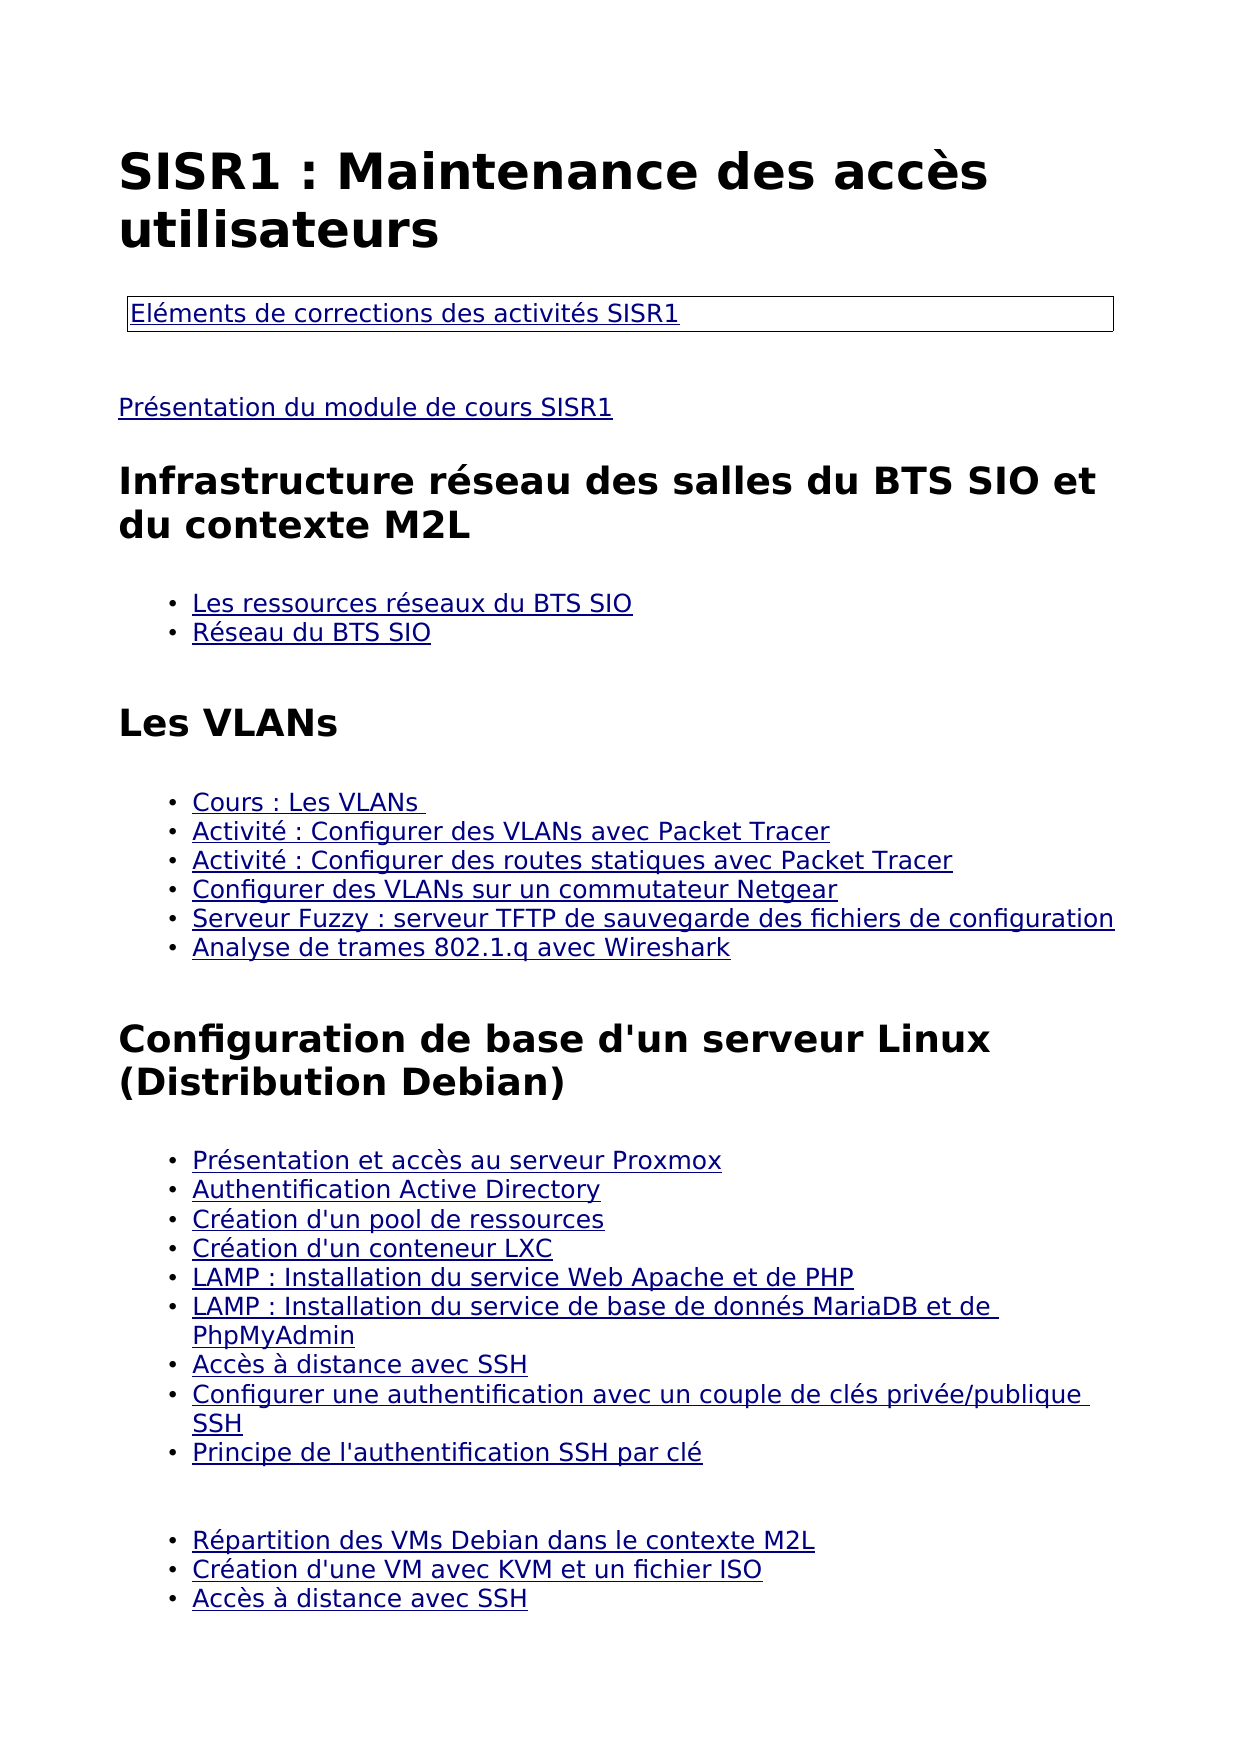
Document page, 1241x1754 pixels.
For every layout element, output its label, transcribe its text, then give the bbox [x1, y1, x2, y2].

list Activité : Configurer des VLANs avec Packet Tracer [177, 817, 1122, 846]
list Présentation et accès au serveur Proxmox [177, 1146, 1122, 1176]
list Accès à distance avec SSH [177, 1351, 1122, 1380]
list Répartition des VMs Debian dans le contexte M2L [177, 1526, 1122, 1555]
list Authentification Active Directory [177, 1176, 1122, 1205]
list LAMP : Installation du service Web Apache et de PHP [177, 1263, 1122, 1292]
table_header Eléments de corrections des activités SISR1 [128, 297, 1113, 331]
list Création d'un conteneur LXC [177, 1234, 1122, 1263]
list Activité : Configurer des routes statiques avec Packet Tracer [177, 846, 1122, 875]
subtitle SISR1 : Maintenance des accès utilisateurs [118, 143, 1122, 259]
list Principe de l'authentification SSH par clé [177, 1438, 1122, 1467]
list Analyse de trames 802.1.q avec Wireshark [177, 933, 1122, 963]
subtitle Configuration de base d'un serveur Linux (Distribution Debian) [118, 1017, 1122, 1104]
list Réseau du BTS SIO [177, 618, 1122, 648]
list Création d'un pool de ressources [177, 1205, 1122, 1234]
list Configurer des VLANs sur un commutateur Netgear [177, 875, 1122, 904]
subtitle Infrastructure réseau des salles du BTS SIO et du contexte M2L [118, 460, 1122, 547]
list LAMP : Installation du service de base de donnés MariaDB et de PhpMyAdmin [177, 1292, 1122, 1351]
list Accès à distance avec SSH [177, 1584, 1122, 1614]
text Présentation du module de cours SISR1 [118, 393, 1122, 422]
list Cours : Les VLANs [177, 788, 1122, 817]
list Configurer une authentification avec un couple de clés privée/publique SSH [177, 1380, 1122, 1438]
subtitle Les VLANs [118, 702, 1122, 746]
list Les ressources réseaux du BTS SIO [177, 589, 1122, 618]
list Création d'une VM avec KVM et un fichier ISO [177, 1555, 1122, 1584]
list Serveur Fuzzy : serveur TFTP de sauvegarde des fichiers de configuration [177, 904, 1122, 933]
